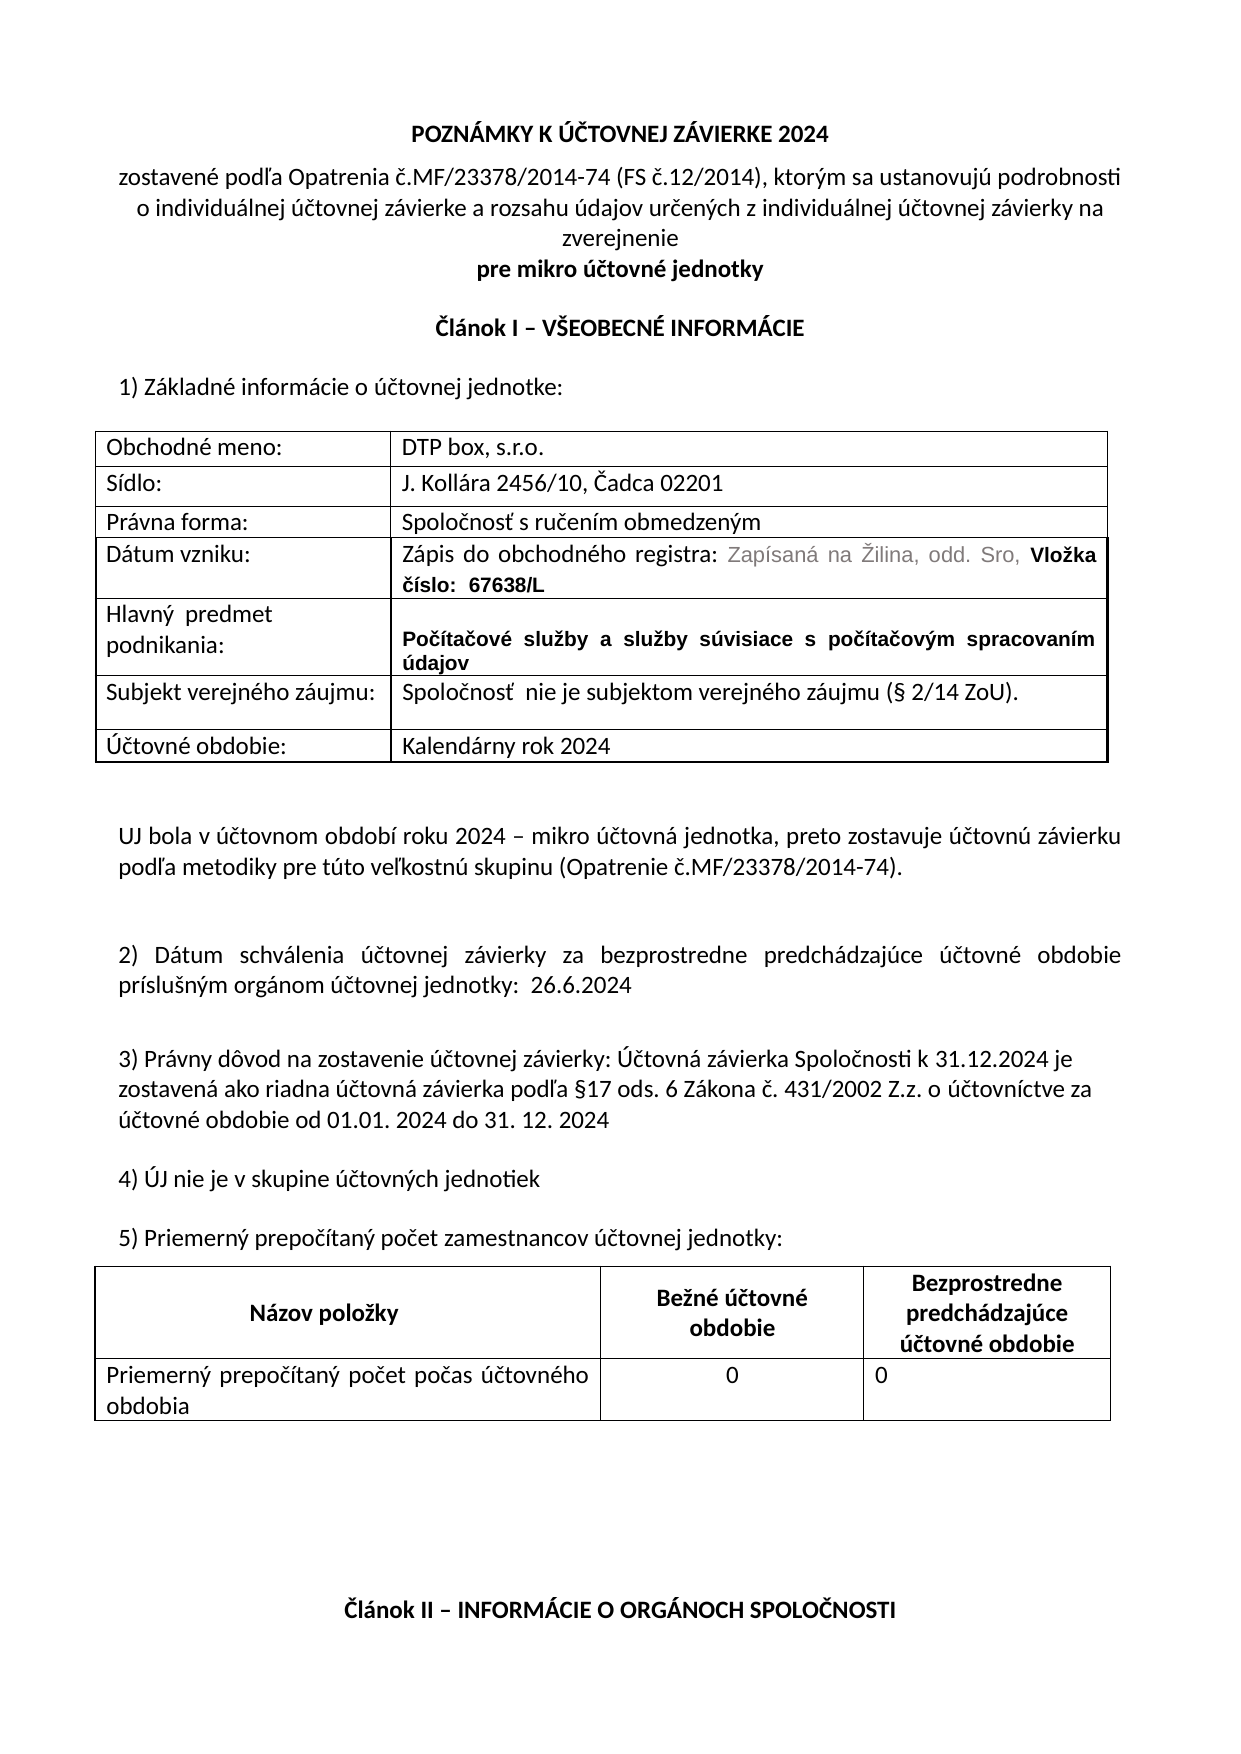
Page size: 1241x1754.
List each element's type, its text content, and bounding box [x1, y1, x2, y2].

table_cell Priemerný prepočítaný počet počas účtovného obdobia [96, 1359, 600, 1420]
table_cell Účtovné obdobie: [97, 730, 390, 761]
table_header Bezprostredne predchádzajúce účtovné obdobie [864, 1267, 1110, 1358]
text zostavené podľa Opatrenia č.MF/23378/2014-74 (FS č.12/2014), ktorým sa ustanovujú podrobnosti o individuálnej účtovnej závierke a rozsahu údajov určených z individuálnej účtovnej závierky na zverejnenie [118, 161, 1122, 253]
table_cell Sídlo: [96, 467, 390, 506]
table_cell J. Kollára 2456/10, Čadca 02201 [391, 467, 1107, 506]
table_cell Dátum vzniku: [97, 538, 390, 597]
text 1) Základné informácie o účtovnej jednotke: [118, 371, 1122, 402]
table_header Názov položky [96, 1267, 600, 1358]
text UJ bola v účtovnom období roku 2024 – mikro účtovná jednotka, preto zostavuje účtovnú závierku podľa metodiky pre túto veľkostnú skupinu (Opatrenie č.MF/23378/2014-74). [118, 820, 1122, 881]
table_cell 0 [864, 1359, 1110, 1420]
table_cell Počítačové služby a služby súvisiace s počítačovým spracovaním údajov [392, 599, 1106, 675]
table_cell Spoločnosť s ručením obmedzeným [391, 507, 1107, 537]
text Článok II – INFORMÁCIE O ORGÁNOCH SPOLOČNOSTI [118, 1594, 1122, 1624]
table_cell Spoločnosť nie je subjektom verejného záujmu (§ 2/14 ZoU). [392, 676, 1106, 729]
table_header DTP box, s.r.o. [391, 432, 1107, 466]
text 4) ÚJ nie je v skupine účtovných jednotiek [118, 1163, 1122, 1194]
text POZNÁMKY K ÚČTOVNEJ ZÁVIERKE 2024 [118, 118, 1122, 149]
text pre mikro účtovné jednotky [118, 253, 1122, 283]
text Článok I – VŠEOBECNÉ INFORMÁCIE [118, 312, 1122, 342]
text 5) Priemerný prepočítaný počet zamestnancov účtovnej jednotky: [118, 1223, 1122, 1253]
text 2) Dátum schválenia účtovnej závierky za bezprostredne predchádzajúce účtovné obdobie príslušným orgánom účtovnej jednotky: 26.6.2024 [118, 939, 1122, 1000]
table_cell Právna forma: [96, 507, 390, 537]
table_header Obchodné meno: [96, 432, 390, 466]
table_cell Zápis do obchodného registra: Zapísaná na Žilina, odd. Sro, Vložka číslo: 67638/L [392, 538, 1106, 597]
table_cell 0 [601, 1359, 863, 1420]
table_cell Hlavný predmet podnikania: [97, 599, 390, 675]
table_cell Kalendárny rok 2024 [392, 730, 1106, 761]
text 3) Právny dôvod na zostavenie účtovnej závierky: Účtovná závierka Spoločnosti k 31.12.2024 je zostavená ako riadna účtovná závierka podľa §17 ods. 6 Zákona č. 431/2002 Z.z. o účtovníctve za účtovné obdobie od 01.01. 2024 do 31. 12. 2024 [118, 1043, 1122, 1134]
table_header Bežné účtovné obdobie [601, 1267, 863, 1358]
table_cell Subjekt verejného záujmu: [97, 676, 390, 729]
